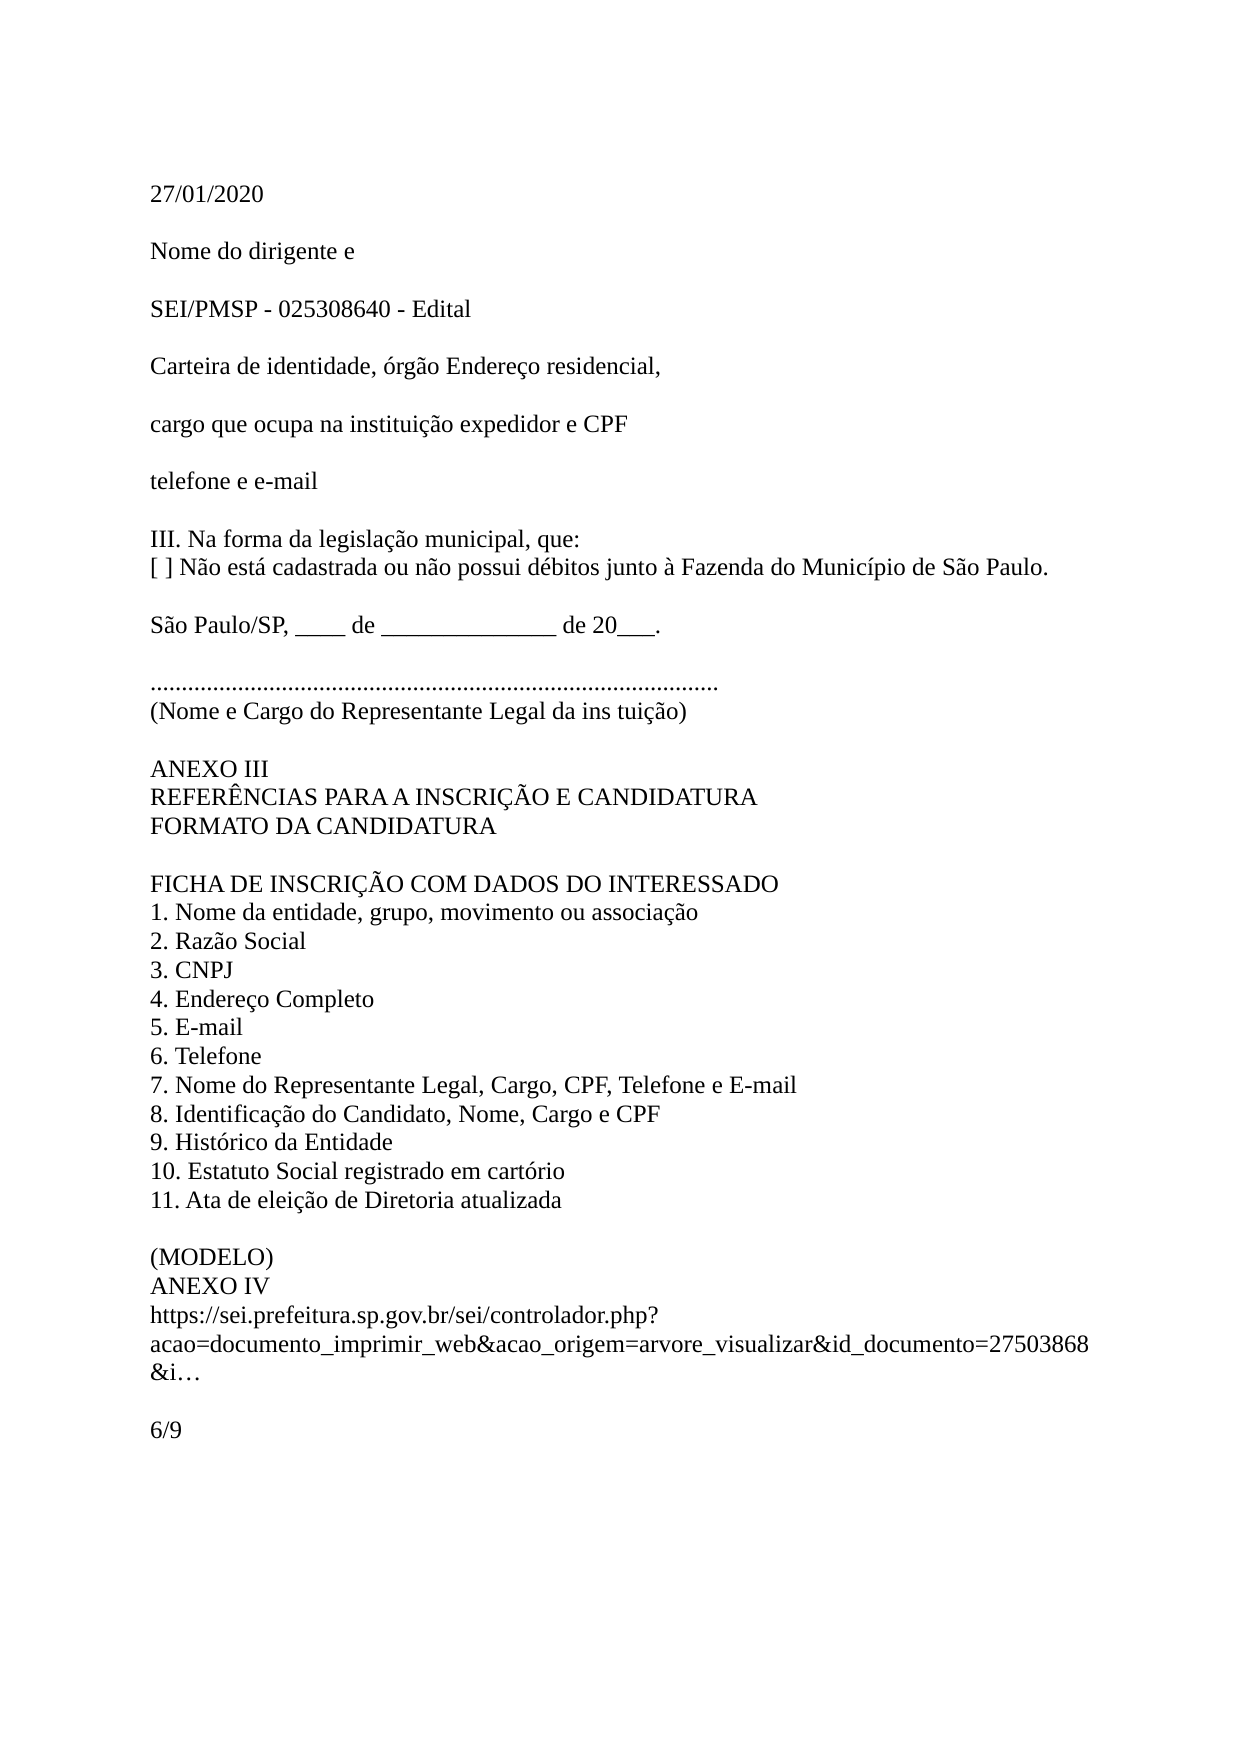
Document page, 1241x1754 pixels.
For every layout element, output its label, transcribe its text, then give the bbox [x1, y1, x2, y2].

text FORMATO DA CANDIDATURA [150, 811, 1090, 840]
text (Nome e Cargo do Representante Legal da ins tuição) [150, 696, 1090, 725]
text 2. Razão Social [150, 926, 1090, 955]
text 3. CNPJ [150, 955, 1090, 984]
text 9. Histórico da Entidade [150, 1127, 1090, 1156]
text 6. Telefone [150, 1041, 1090, 1070]
text https://sei.prefeitura.sp.gov.br/sei/controlador.php?acao=documento_imprimir_web&acao_origem=arvore_visualizar&id_documento=27503868&i… [150, 1300, 1090, 1386]
text [ ] Não está cadastrada ou não possui débitos junto à Fazenda do Município de São Paulo. [150, 552, 1090, 581]
text 5. E-mail [150, 1012, 1090, 1041]
text telefone e e-mail [150, 466, 1090, 495]
text Nome do dirigente e [150, 236, 1090, 265]
text 1. Nome da entidade, grupo, movimento ou associação [150, 897, 1090, 926]
text Carteira de identidade, órgão Endereço residencial, [150, 351, 1090, 380]
text FICHA DE INSCRIÇÃO COM DADOS DO INTERESSADO [150, 869, 1090, 897]
text REFERÊNCIAS PARA A INSCRIÇÃO E CANDIDATURA [150, 782, 1090, 811]
text 7. Nome do Representante Legal, Cargo, CPF, Telefone e E-mail [150, 1070, 1090, 1099]
text ANEXO IV [150, 1271, 1090, 1300]
text cargo que ocupa na instituição expedidor e CPF [150, 409, 1090, 437]
text ANEXO III [150, 754, 1090, 782]
text (MODELO) [150, 1242, 1090, 1271]
text SEI/PMSP - 025308640 - Edital [150, 294, 1090, 322]
text ........................................................................................... [150, 667, 1090, 696]
text 11. Ata de eleição de Diretoria atualizada [150, 1185, 1090, 1214]
text 6/9 [150, 1415, 1090, 1444]
text 8. Identificação do Candidato, Nome, Cargo e CPF [150, 1099, 1090, 1127]
text 4. Endereço Completo [150, 984, 1090, 1012]
text São Paulo/SP, ____ de ______________ de 20___. [150, 610, 1090, 639]
text III. Na forma da legislação municipal, que: [150, 524, 1090, 552]
text 27/01/2020 [150, 179, 1090, 207]
text 10. Estatuto Social registrado em cartório [150, 1156, 1090, 1185]
